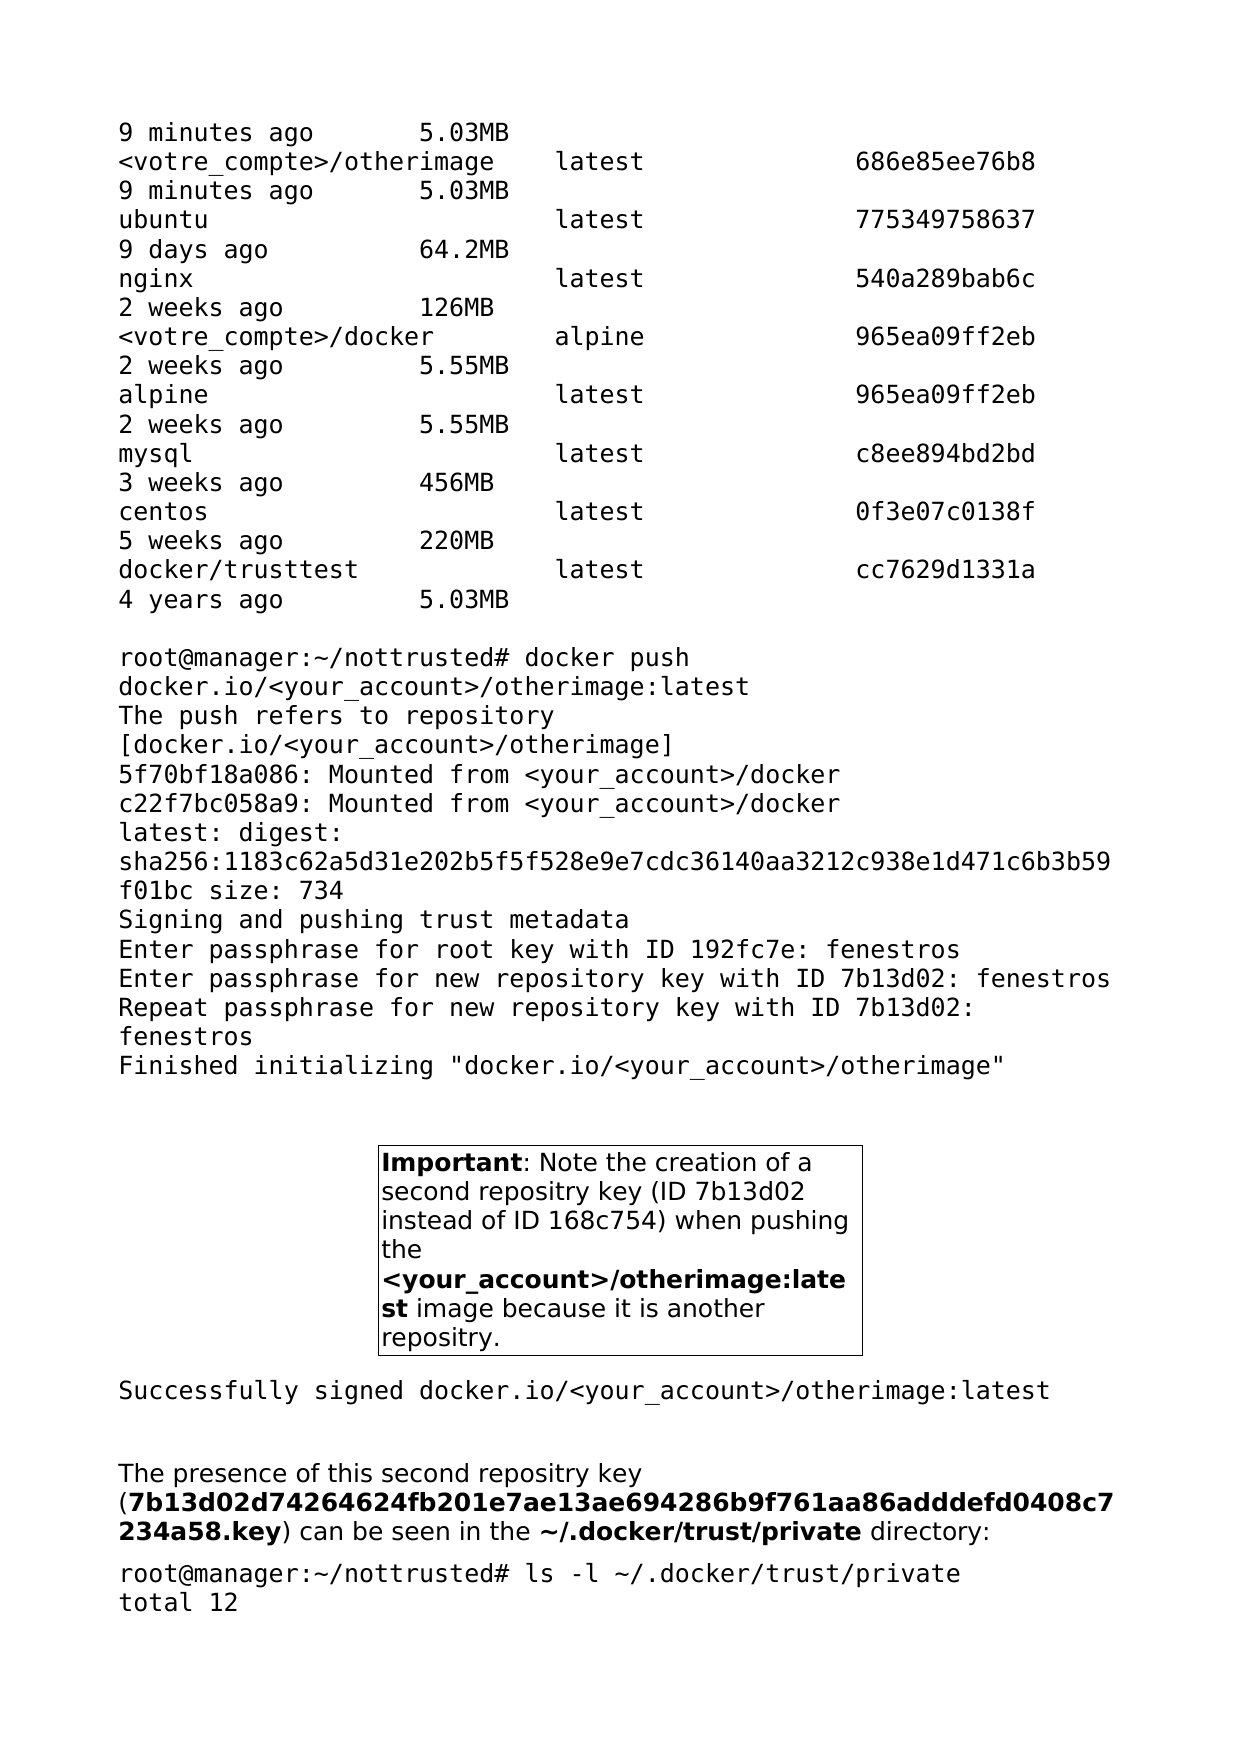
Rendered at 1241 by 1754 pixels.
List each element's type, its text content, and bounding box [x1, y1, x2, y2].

table_header Important: Note the creation of a second repositry key (ID 7b13d02 instead of ID 168c754) when pushing the <your_account>/otherimage:latest image because it is another repositry. [379, 1146, 862, 1355]
text root@manager:~/nottrusted# ls -l ~/.docker/trust/private total 12 [118, 1559, 1122, 1617]
text The presence of this second repositry key (7b13d02d74264624fb201e7ae13ae694286b9f761aa86adddefd0408c7234a58.key) can be seen in the ~/.docker/trust/private directory: [118, 1459, 1122, 1546]
text 9 minutes ago 5.03MB <votre_compte>/otherimage latest 686e85ee76b8 9 minutes ago 5.03MB ubuntu latest 775349758637 9 days ago 64.2MB nginx latest 540a289bab6c 2 weeks ago 126MB <votre_compte>/docker alpine 965ea09ff2eb 2 weeks ago 5.55MB alpine latest 965ea09ff2eb 2 weeks ago 5.55MB mysql latest c8ee894bd2bd 3 weeks ago 456MB centos latest 0f3e07c0138f 5 weeks ago 220MB docker/trusttest latest cc7629d1331a 4 years ago 5.03MB root@manager:~/nottrusted# docker push docker.io/<your_account>/otherimage:latest The push refers to repository [docker.io/<your_account>/otherimage] 5f70bf18a086: Mounted from <your_account>/docker c22f7bc058a9: Mounted from <your_account>/docker latest: digest: sha256:1183c62a5d31e202b5f5f528e9e7cdc36140aa3212c938e1d471c6b3b59f01bc size: 734 Signing and pushing trust metadata Enter passphrase for root key with ID 192fc7e: fenestros Enter passphrase for new repository key with ID 7b13d02: fenestros Repeat passphrase for new repository key with ID 7b13d02: fenestros Finished initializing "docker.io/<your_account>/otherimage" Successfully signed docker.io/<your_account>/otherimage:latest [118, 118, 1122, 1405]
